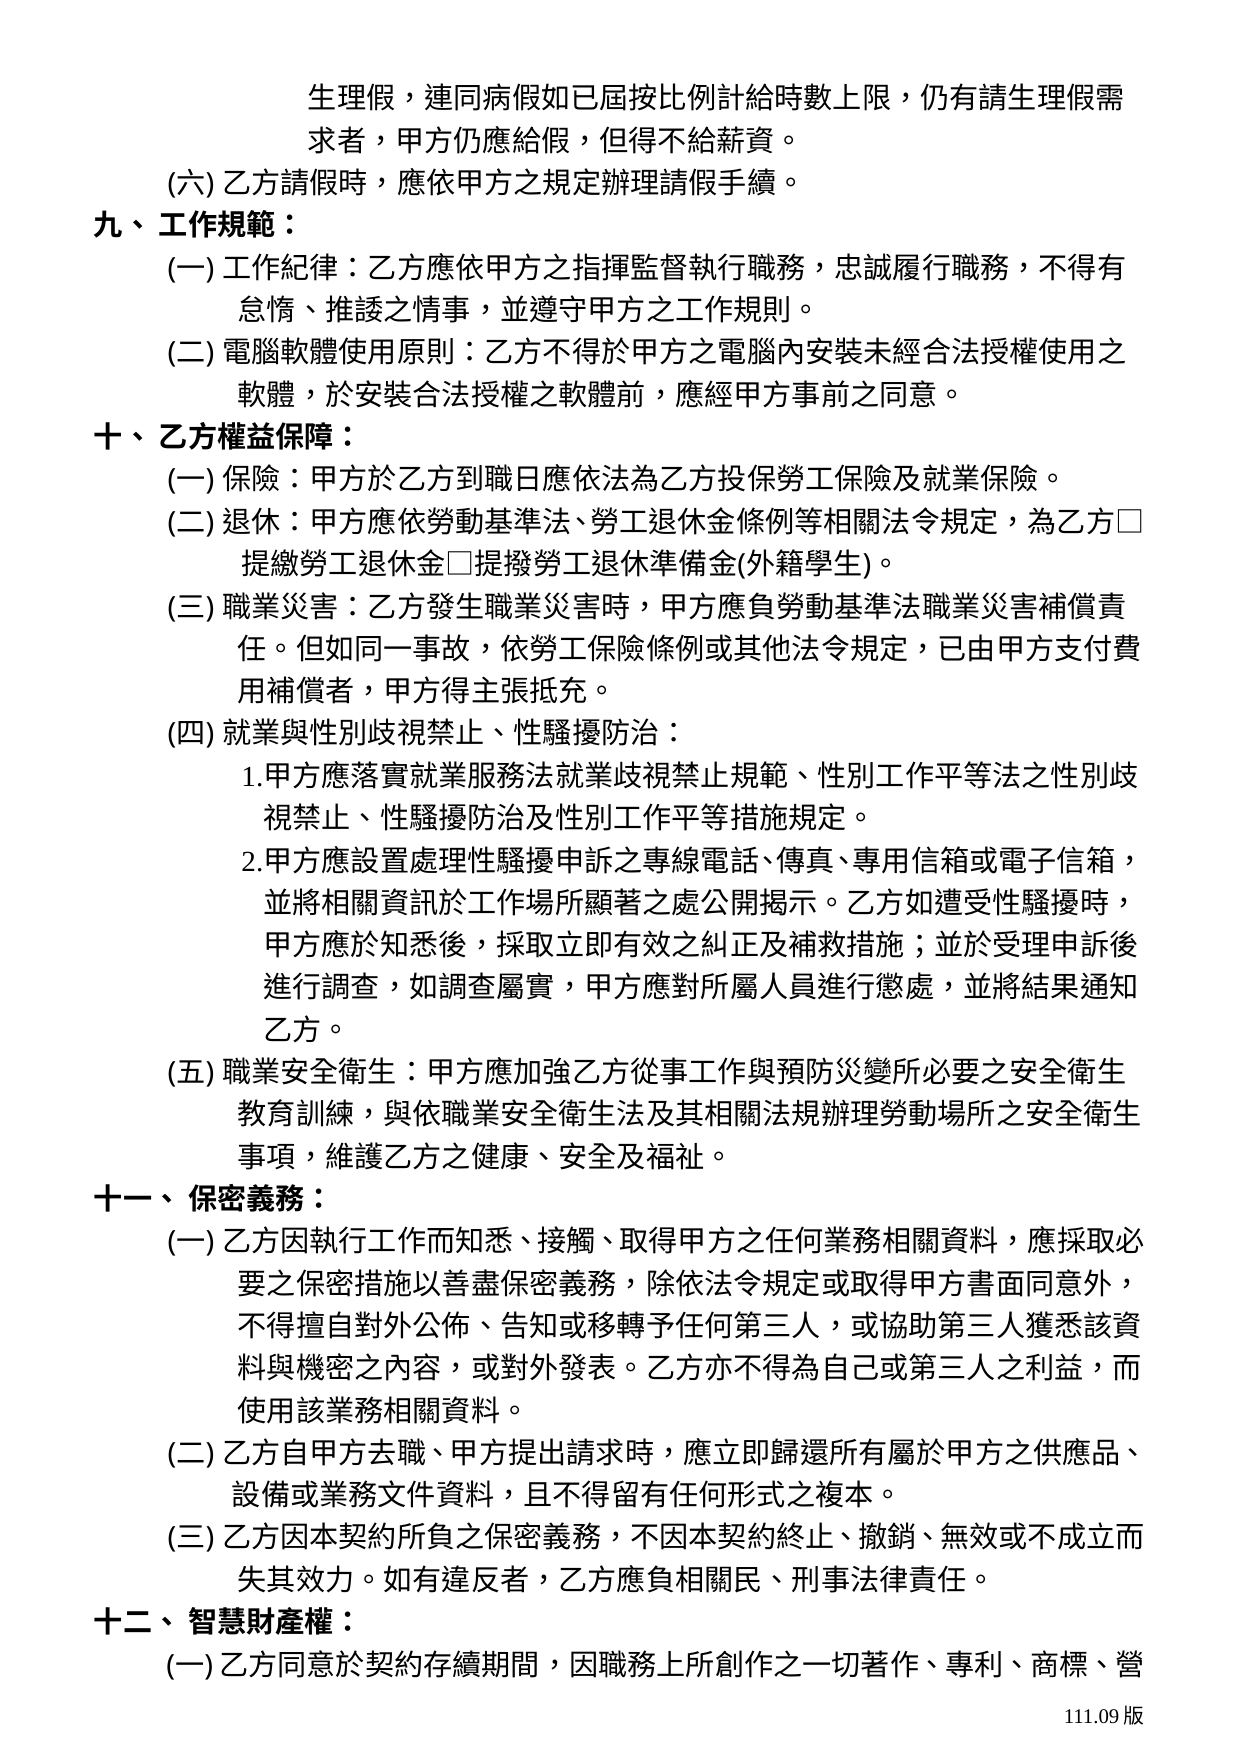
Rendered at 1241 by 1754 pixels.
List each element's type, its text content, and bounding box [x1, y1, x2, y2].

text 十一、 保密義務： [94, 1176, 1144, 1218]
text (一) 保險：甲方於乙方到職日應依法為乙方投保勞工保險及就業保險。 [167, 456, 1144, 498]
text 1.甲方應落實就業服務法就業歧視禁止規範、性別工作平等法之性別歧視禁止、性騷擾防治及性別工作平等措施規定。 [241, 752, 1144, 837]
text (二) 電腦軟體使用原則：乙方不得於甲方之電腦內安裝未經合法授權使用之軟體，於安裝合法授權之軟體前，應經甲方事前之同意。 [167, 329, 1144, 414]
text (二) 退休：甲方應依勞動基準法、勞工退休金條例等相關法令規定，為乙方□提繳勞工退休金□提撥勞工退休準備金(外籍學生)。 [167, 498, 1144, 583]
text (一) 工作紀律：乙方應依甲方之指揮監督執行職務，忠誠履行職務，不得有怠惰、推諉之情事，並遵守甲方之工作規則。 [167, 244, 1144, 329]
text 九、 工作規範： [94, 202, 1144, 244]
text (四) 就業與性別歧視禁止、性騷擾防治： [167, 710, 1144, 752]
text (三) 乙方因本契約所負之保密義務，不因本契約終止、撤銷、無效或不成立而失其效力。如有違反者，乙方應負相關民、刑事法律責任。 [167, 1514, 1144, 1599]
text 十二、 智慧財產權： [94, 1599, 1144, 1641]
text 十、 乙方權益保障： [94, 414, 1144, 456]
text (三) 職業災害：乙方發生職業災害時，甲方應負勞動基準法職業災害補償責任。但如同一事故，依勞工保險條例或其他法令規定，已由甲方支付費用補償者，甲方得主張抵充。 [167, 583, 1144, 710]
text (六) 乙方請假時，應依甲方之規定辦理請假手續。 [167, 159, 1144, 202]
text 生理假，連同病假如已屆按比例計給時數上限，仍有請生理假需求者，甲方仍應給假，但得不給薪資。 [286, 75, 1144, 159]
text 2.甲方應設置處理性騷擾申訴之專線電話、傳真、專用信箱或電子信箱，並將相關資訊於工作場所顯著之處公開揭示。乙方如遭受性騷擾時，甲方應於知悉後，採取立即有效之糾正及補救措施；並於受理申訴後進行調查，如調查屬實，甲方應對所屬人員進行懲處，並將結果通知乙方。 [241, 837, 1144, 1048]
text (一) 乙方同意於契約存續期間，因職務上所創作之一切著作、專利、商標、營 [166, 1641, 1144, 1683]
text (二) 乙方自甲方去職、甲方提出請求時，應立即歸還所有屬於甲方之供應品、設備或業務文件資料，且不得留有任何形式之複本。 [167, 1429, 1144, 1514]
text (一) 乙方因執行工作而知悉、接觸、取得甲方之任何業務相關資料，應採取必要之保密措施以善盡保密義務，除依法令規定或取得甲方書面同意外，不得擅自對外公佈、告知或移轉予任何第三人，或協助第三人獲悉該資料與機密之內容，或對外發表。乙方亦不得為自己或第三人之利益，而使用該業務相關資料。 [167, 1218, 1144, 1429]
text (五) 職業安全衛生：甲方應加強乙方從事工作與預防災變所必要之安全衛生教育訓練，與依職業安全衛生法及其相關法規辦理勞動場所之安全衛生事項，維護乙方之健康、安全及福祉。 [167, 1048, 1144, 1176]
